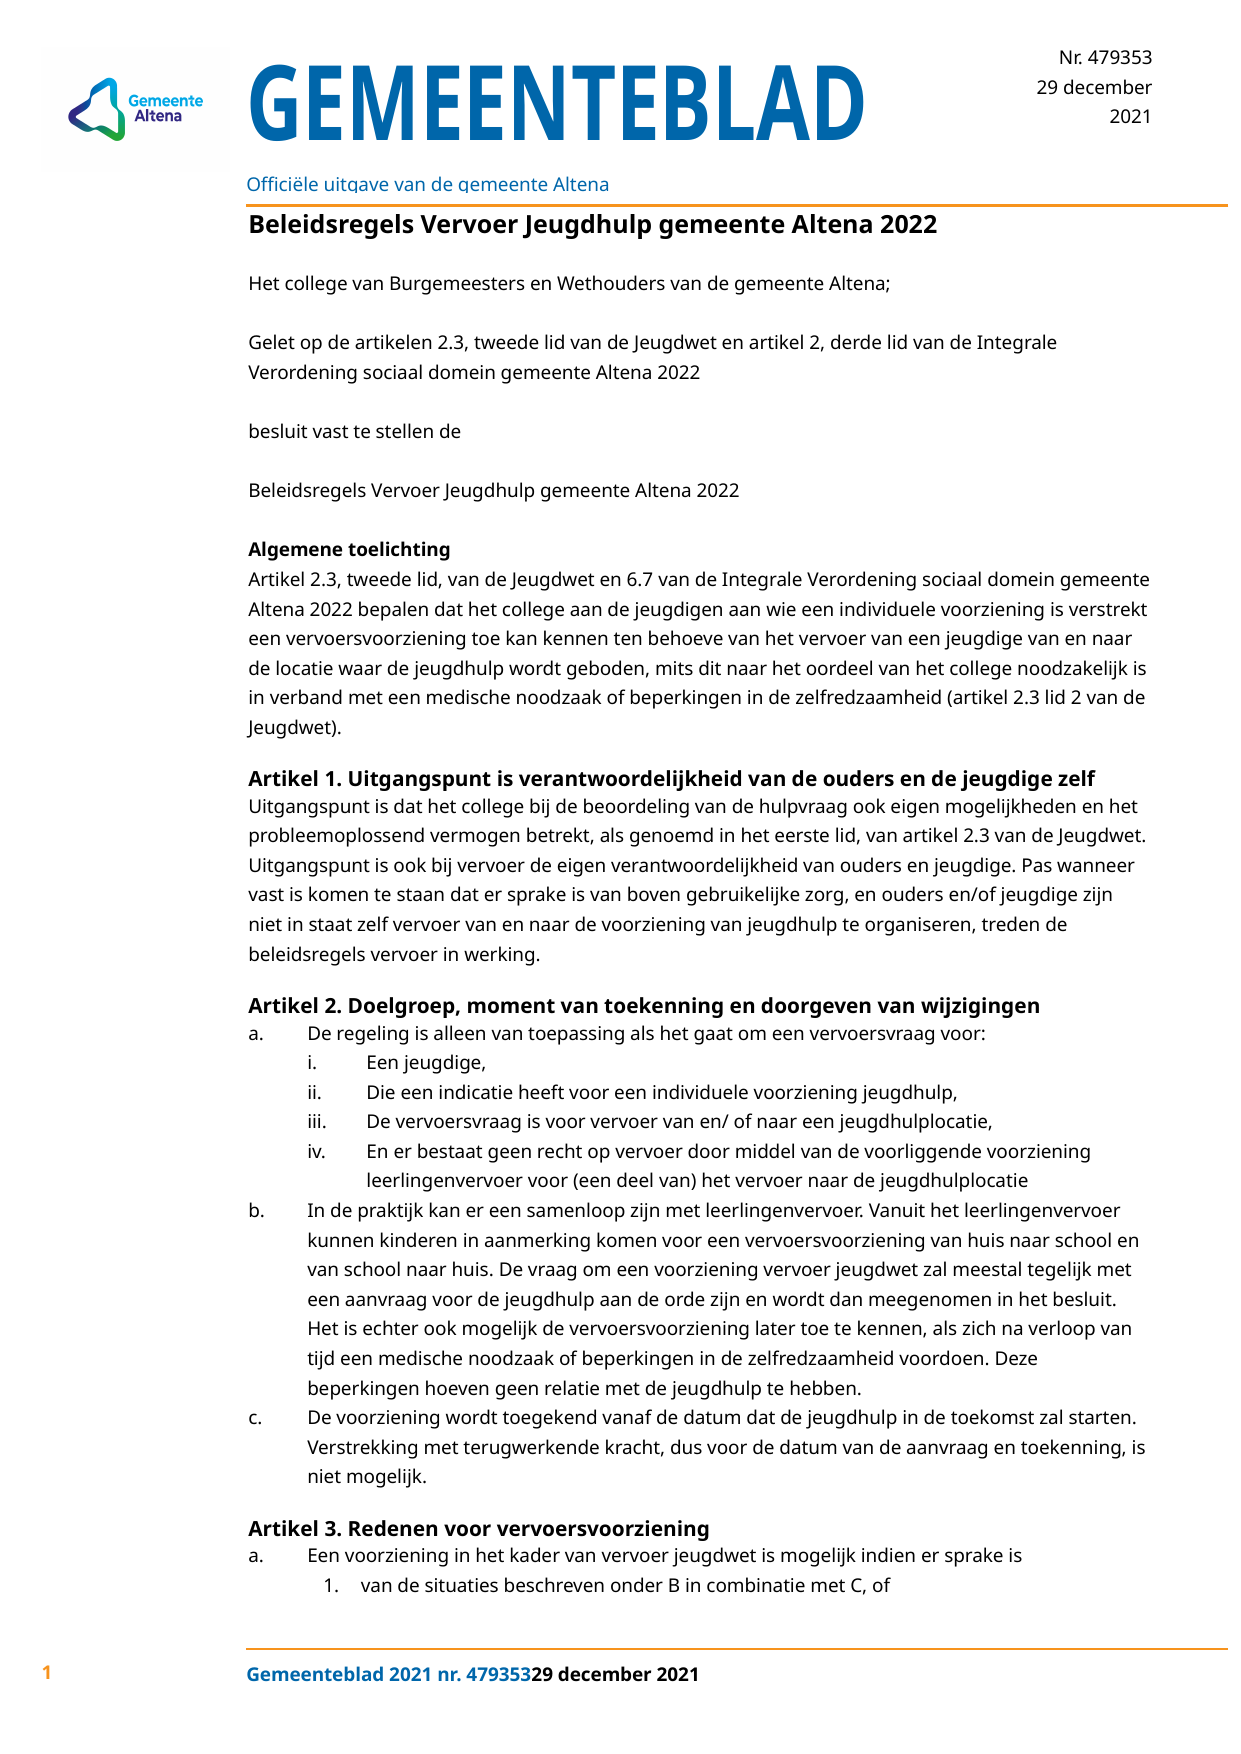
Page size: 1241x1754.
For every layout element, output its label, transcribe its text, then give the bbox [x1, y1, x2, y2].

text Beleidsregels Vervoer Jeugdhulp gemeente Altena 2022 [248, 207, 1152, 241]
text Artikel 1. Uitgangspunt is verantwoordelijkheid van de ouders en de jeugdige zelf [248, 764, 1152, 793]
list Een voorziening in het kader van vervoer jeugdwet is mogelijk indien er sprake is [248, 1542, 1152, 1568]
list Die een indicatie heeft voor een individuele voorziening jeugdhulp, [307, 1079, 1152, 1104]
picture [41, 47, 231, 172]
list De vervoersvraag is voor vervoer van en/ of naar een jeugdhulplocatie, [307, 1108, 1152, 1134]
text Algemene toelichting [248, 537, 1152, 562]
list En er bestaat geen recht op vervoer door middel van de voorliggende voorziening leerlingenvervoer voor (een deel van) het vervoer naar de jeugdhulplocatie [307, 1138, 1152, 1193]
text Beleidsregels Vervoer Jeugdhulp gemeente Altena 2022 [248, 477, 1152, 503]
text Artikel 2.3, tweede lid, van de Jeugdwet en 6.7 van de Integrale Verordening sociaal domein gemeente Altena 2022 bepalen dat het college aan de jeugdigen aan wie een individuele voorziening is verstrekt een vervoersvoorziening toe kan kennen ten behoeve van het vervoer van een jeugdige van en naar de locatie waar de jeugdhulp wordt geboden, mits dit naar het oordeel van het college noodzakelijk is in verband met een medische noodzaak of beperkingen in de zelfredzaamheid (artikel 2.3 lid 2 van de Jeugdwet). [248, 566, 1152, 740]
text Gelet op de artikelen 2.3, tweede lid van de Jeugdwet en artikel 2, derde lid van de Integrale Verordening sociaal domein gemeente Altena 2022 [248, 329, 1152, 385]
list De regeling is alleen van toepassing als het gaat om een vervoersvraag voor: [248, 1020, 1152, 1045]
list De voorziening wordt toegekend vanaf de datum dat de jeugdhulp in de toekomst zal starten. Verstrekking met terugwerkende kracht, dus voor de datum van de aanvraag en toekenning, is niet mogelijk. [248, 1404, 1152, 1489]
text Artikel 3. Redenen voor vervoersvoorziening [248, 1514, 1152, 1542]
text Artikel 2. Doelgroep, moment van toekenning en doorgeven van wijzigingen [248, 991, 1152, 1020]
text besluit vast te stellen de [248, 418, 1152, 444]
text Het college van Burgemeesters en Wethouders van de gemeente Altena; [248, 270, 1152, 296]
list van de situaties beschreven onder B in combinatie met C, of [323, 1572, 1152, 1598]
text Uitgangspunt is dat het college bij de beoordeling van de hulpvraag ook eigen mogelijkheden en het probleemoplossend vermogen betrekt, als genoemd in het eerste lid, van artikel 2.3 van de Jeugdwet. Uitgangspunt is ook bij vervoer de eigen verantwoordelijkheid van ouders en jeugdige. Pas wanneer vast is komen te staan dat er sprake is van boven gebruikelijke zorg, en ouders en/of jeugdige zijn niet in staat zelf vervoer van en naar de voorziening van jeugdhulp te organiseren, treden de beleidsregels vervoer in werking. [248, 793, 1152, 967]
list In de praktijk kan er een samenloop zijn met leerlingenvervoer. Vanuit het leerlingenvervoer kunnen kinderen in aanmerking komen voor een vervoersvoorziening van huis naar school en van school naar huis. De vraag om een voorziening vervoer jeugdwet zal meestal tegelijk met een aanvraag voor de jeugdhulp aan de orde zijn en wordt dan meegenomen in het besluit. Het is echter ook mogelijk de vervoersvoorziening later toe te kennen, als zich na verloop van tijd een medische noodzaak of beperkingen in de zelfredzaamheid voordoen. Deze beperkingen hoeven geen relatie met de jeugdhulp te hebben. [248, 1197, 1152, 1400]
list Een jeugdige, [307, 1049, 1152, 1075]
